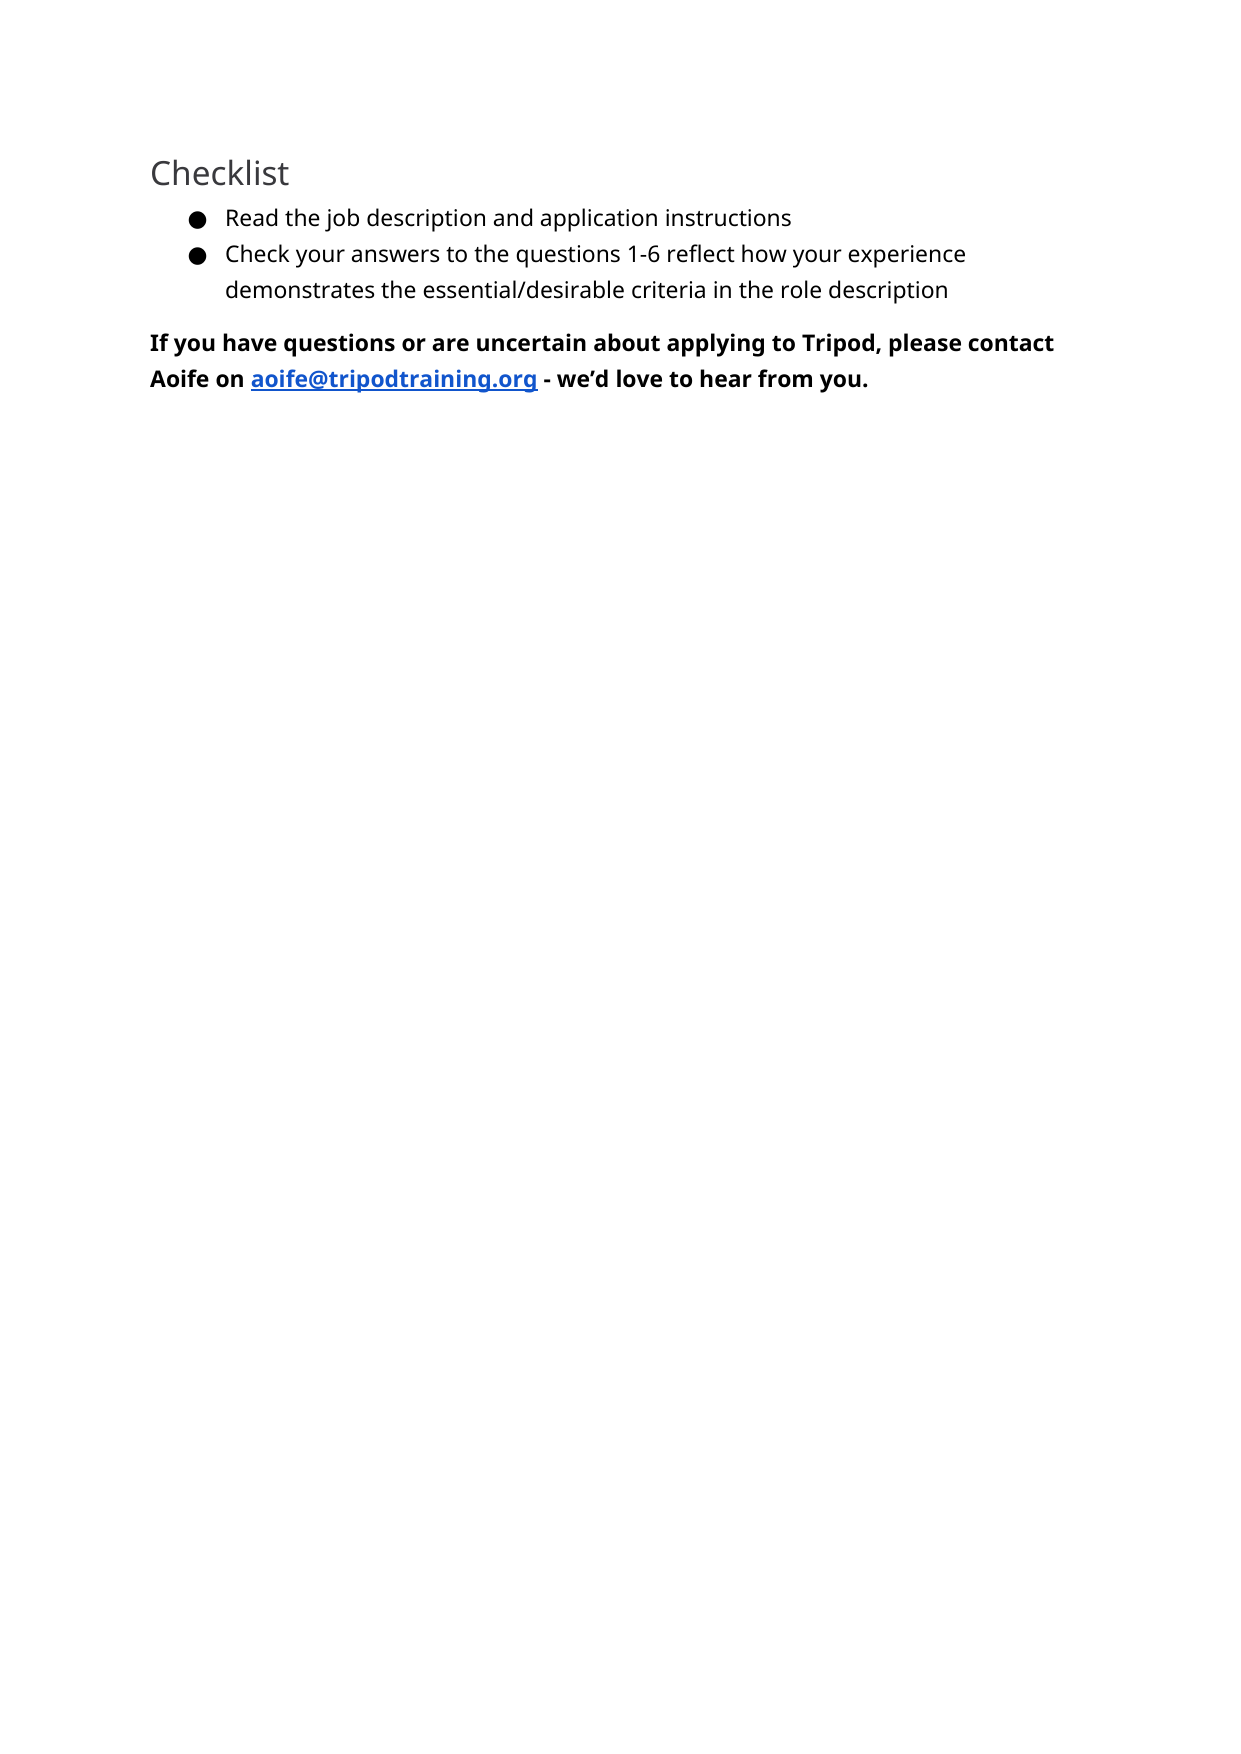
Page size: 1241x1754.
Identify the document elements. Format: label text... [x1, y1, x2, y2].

list Read the job description and application instructions [187, 202, 1093, 233]
text If you have questions or are uncertain about applying to Tripod, please contact Aoife on aoife@tripodtraining.org - we’d love to hear from you. [150, 327, 1093, 394]
list Check your answers to the questions 1-6 reflect how your experience demonstrates the essential/desirable criteria in the role description [187, 238, 1093, 305]
subtitle Checklist [150, 150, 1093, 195]
